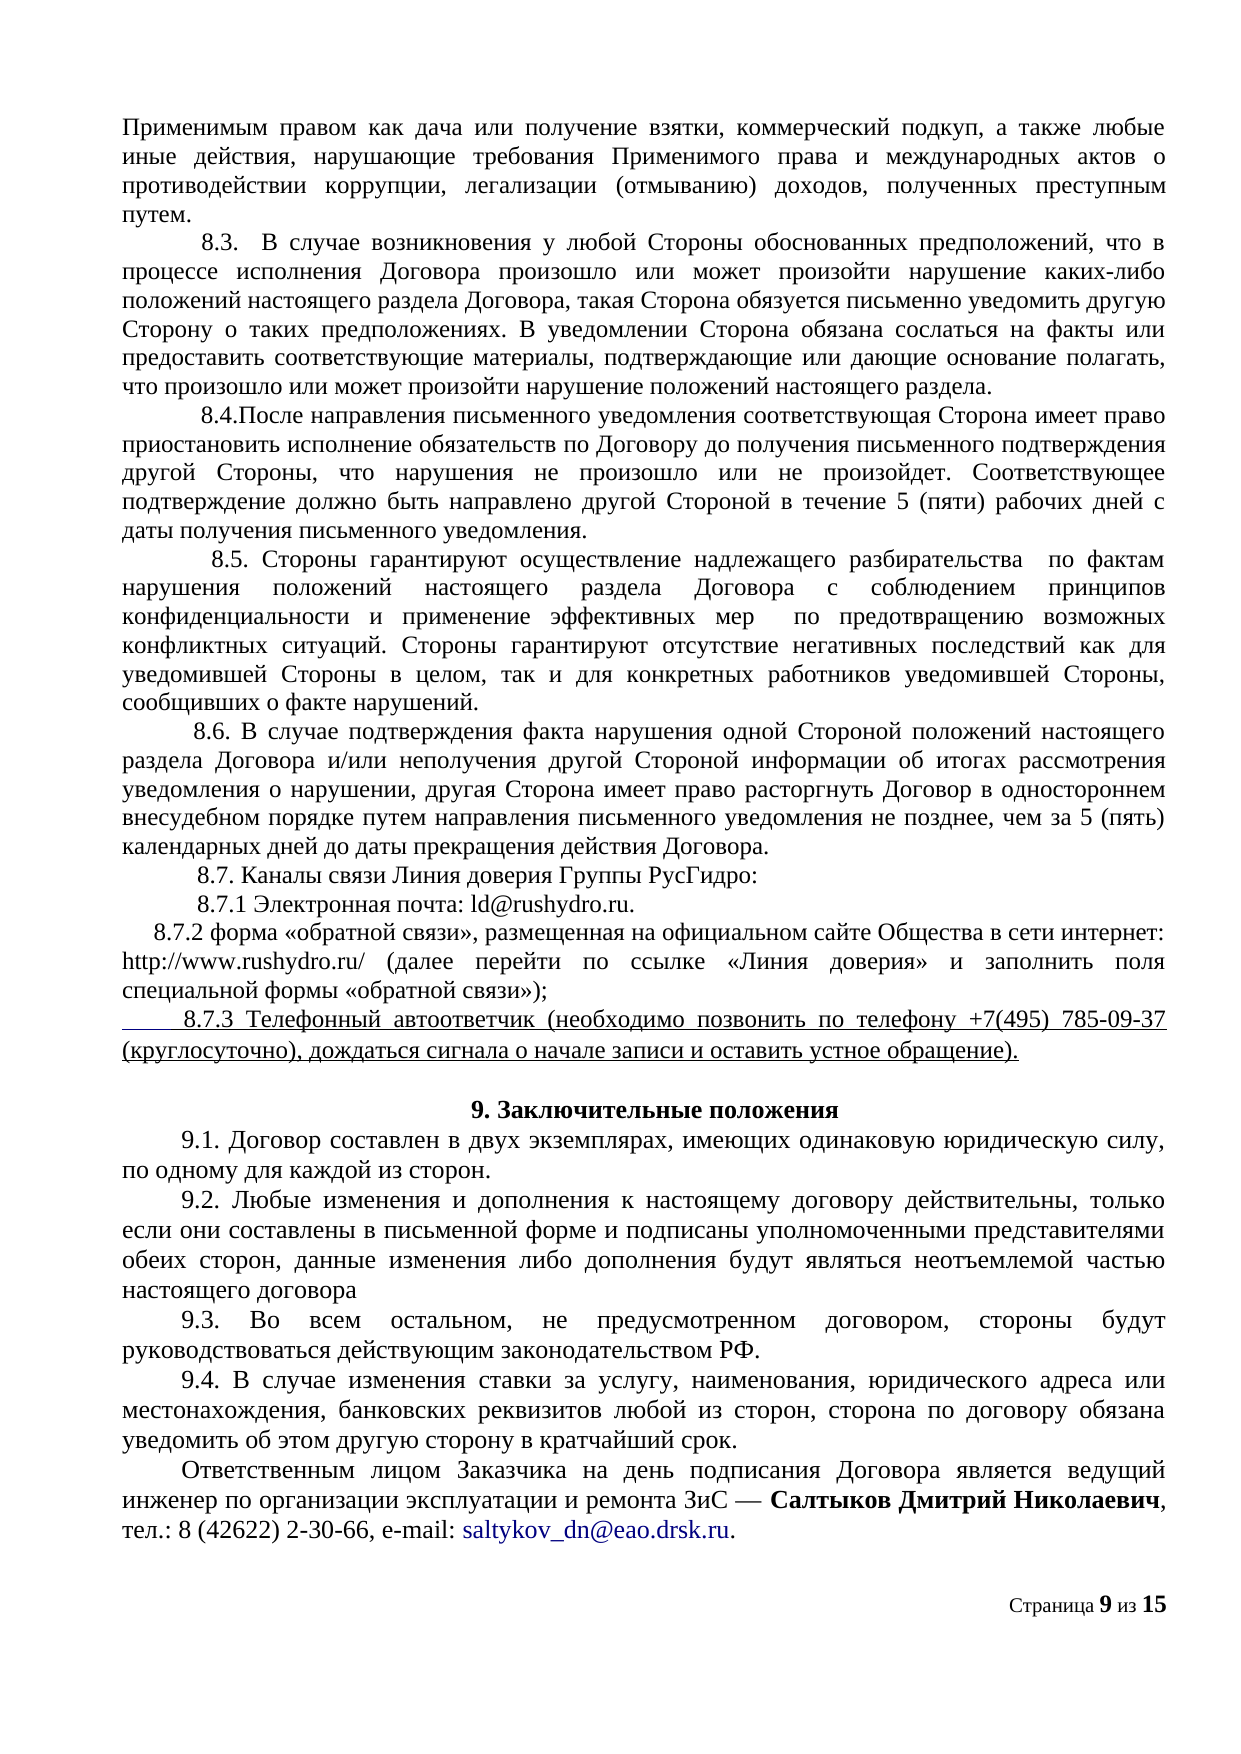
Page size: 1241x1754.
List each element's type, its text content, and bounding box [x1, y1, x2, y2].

list 8.3. В случае возникновения у любой Стороны обоснованных предположений, что в процессе исполнения Договора произошло или может произойти нарушение каких-либо положений настоящего раздела Договора, такая Сторона обязуется письменно уведомить другую Сторону о таких предположениях. В уведомлении Сторона обязана сослаться на факты или предоставить соответствующие материалы, подтверждающие или дающие основание полагать, что произошло или может произойти нарушение положений настоящего раздела. [122, 227, 1167, 400]
text Ответственным лицом Заказчика на день подписания Договора является ведущий инженер по организации эксплуатации и ремонта ЗиС — Салтыков Дмитрий Николаевич, тел.: 8 (42622) 2-30-66, e-mail: saltykov_dn@eao.drsk.ru. [122, 1454, 1167, 1544]
list 8.7.1 Электронная почта: ld@rushydro.ru. [122, 889, 1167, 917]
list (круглосуточно), дождаться сигнала о начале записи и оставить устное обращение). [122, 1030, 1167, 1063]
list 8.6. В случае подтверждения факта нарушения одной Стороной положений настоящего раздела Договора и/или неполучения другой Стороной информации об итогах рассмотрения уведомления о нарушении, другая Сторона имеет право расторгнуть Договор в одностороннем внесудебном порядке путем направления письменного уведомления не позднее, чем за 5 (пять) календарных дней до даты прекращения действия Договора. [122, 716, 1167, 860]
list 8.7. Каналы связи Линия доверия Группы РусГидро: [122, 860, 1167, 889]
list 8.7.3 Телефонный автоответчик (необходимо позвонить по телефону +7(495) 785-09-37 [122, 1004, 1167, 1029]
text 9. Заключительные положения [84, 1094, 1167, 1124]
list 8.4.После направления письменного уведомления соответствующая Сторона имеет право приостановить исполнение обязательств по Договору до получения письменного подтверждения другой Стороны, что нарушения не произошло или не произойдет. Соответствующее подтверждение должно быть направлено другой Стороной в течение 5 (пяти) рабочих дней с даты получения письменного уведомления. [122, 400, 1167, 544]
text 9.3. Во всем остальном, не предусмотренном договором, стороны будут руководствоваться действующим законодательством РФ. [122, 1304, 1167, 1364]
list 8.5. Стороны гарантируют осуществление надлежащего разбирательства по фактам нарушения положений настоящего раздела Договора с соблюдением принципов конфиденциальности и применение эффективных мер по предотвращению возможных конфликтных ситуаций. Стороны гарантируют отсутствие негативных последствий как для уведомившей Стороны в целом, так и для конкретных работников уведомившей Стороны, сообщивших о факте нарушений. [122, 544, 1167, 716]
text 9.1. Договор составлен в двух экземплярах, имеющих одинаковую юридическую силу, по одному для каждой из сторон. [122, 1124, 1167, 1184]
text 9.2. Любые изменения и дополнения к настоящему договору действительны, только если они составлены в письменной форме и подписаны уполномоченными представителями обеих сторон, данные изменения либо дополнения будут являться неотъемлемой частью настоящего договора [122, 1184, 1167, 1304]
list Применимым правом как дача или получение взятки, коммерческий подкуп, а также любые иные действия, нарушающие требования Применимого права и международных актов о противодействии коррупции, легализации (отмыванию) доходов, полученных преступным путем. [122, 112, 1167, 227]
text 9.4. В случае изменения ставки за услугу, наименования, юридического адреса или местонахождения, банковских реквизитов любой из сторон, сторона по договору обязана уведомить об этом другую сторону в кратчайший срок. [122, 1364, 1167, 1454]
list 8.7.2 форма «обратной связи», размещенная на официальном сайте Общества в сети интернет: http://www.rushydro.ru/ (далее перейти по ссылке «Линия доверия» и заполнить поля специальной формы «обратной связи»); [122, 917, 1167, 1004]
